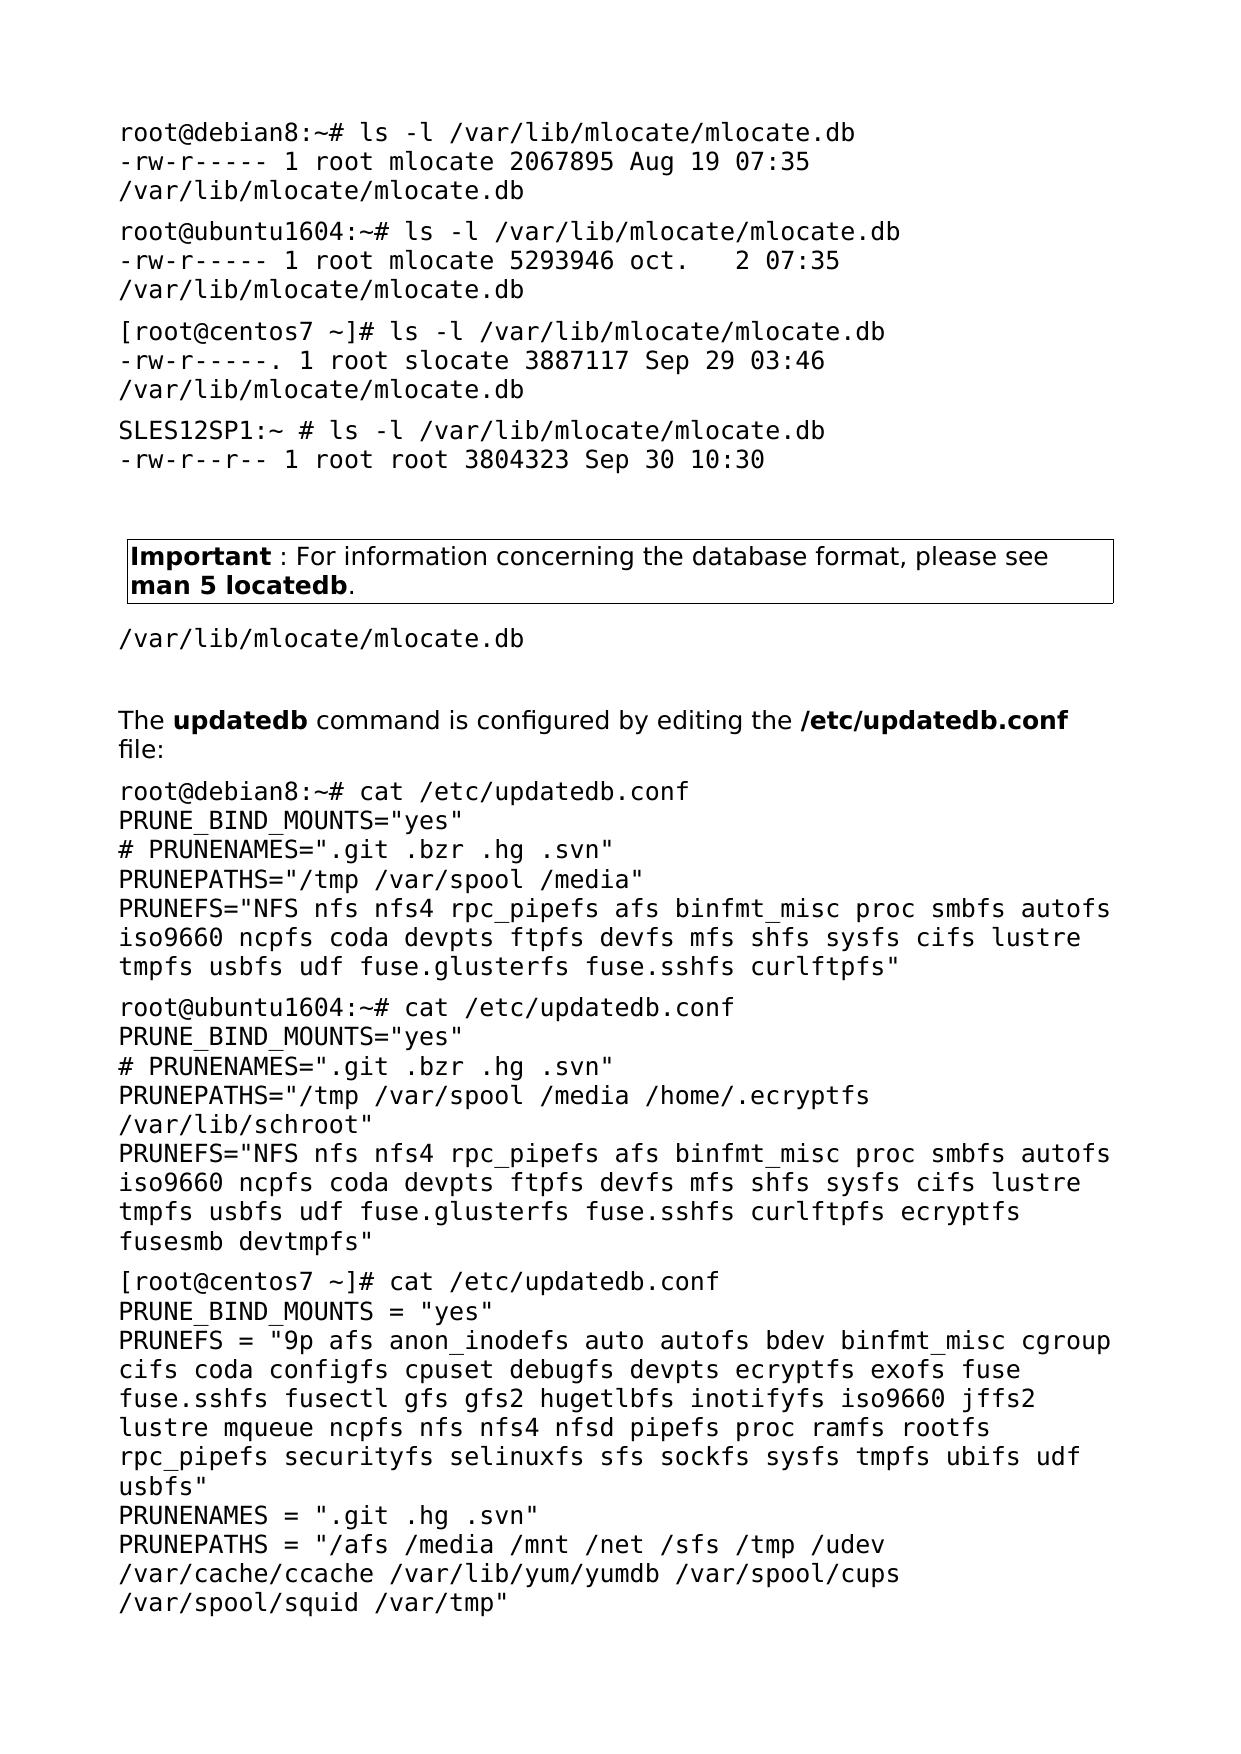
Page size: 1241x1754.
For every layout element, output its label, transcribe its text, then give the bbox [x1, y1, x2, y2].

text /var/lib/mlocate/mlocate.db [118, 612, 1122, 653]
text root@ubuntu1604:~# ls -l /var/lib/mlocate/mlocate.db -rw-r----- 1 root mlocate 5293946 oct. 2 07:35 /var/lib/mlocate/mlocate.db [118, 217, 1122, 305]
text root@ubuntu1604:~# cat /etc/updatedb.conf PRUNE_BIND_MOUNTS="yes" # PRUNENAMES=".git .bzr .hg .svn" PRUNEPATHS="/tmp /var/spool /media /home/.ecryptfs /var/lib/schroot" PRUNEFS="NFS nfs nfs4 rpc_pipefs afs binfmt_misc proc smbfs autofs iso9660 ncpfs coda devpts ftpfs devfs mfs shfs sysfs cifs lustre tmpfs usbfs udf fuse.glusterfs fuse.sshfs curlftpfs ecryptfs fusesmb devtmpfs" [118, 993, 1122, 1256]
text SLES12SP1:~ # ls -l /var/lib/mlocate/mlocate.db -rw-r--r-- 1 root root 3804323 Sep 30 10:30 [118, 416, 1122, 515]
text The updatedb command is configured by editing the /etc/updatedb.conf file: [118, 707, 1122, 765]
text root@debian8:~# ls -l /var/lib/mlocate/mlocate.db -rw-r----- 1 root mlocate 2067895 Aug 19 07:35 /var/lib/mlocate/mlocate.db [118, 118, 1122, 206]
text root@debian8:~# cat /etc/updatedb.conf PRUNE_BIND_MOUNTS="yes" # PRUNENAMES=".git .bzr .hg .svn" PRUNEPATHS="/tmp /var/spool /media" PRUNEFS="NFS nfs nfs4 rpc_pipefs afs binfmt_misc proc smbfs autofs iso9660 ncpfs coda devpts ftpfs devfs mfs shfs sysfs cifs lustre tmpfs usbfs udf fuse.glusterfs fuse.sshfs curlftpfs" [118, 777, 1122, 982]
table_header Important : For information concerning the database format, please see man 5 locatedb. [128, 540, 1113, 603]
text [root@centos7 ~]# cat /etc/updatedb.conf PRUNE_BIND_MOUNTS = "yes" PRUNEFS = "9p afs anon_inodefs auto autofs bdev binfmt_misc cgroup cifs coda configfs cpuset debugfs devpts ecryptfs exofs fuse fuse.sshfs fusectl gfs gfs2 hugetlbfs inotifyfs iso9660 jffs2 lustre mqueue ncpfs nfs nfs4 nfsd pipefs proc ramfs rootfs rpc_pipefs securityfs selinuxfs sfs sockfs sysfs tmpfs ubifs udf usbfs" PRUNENAMES = ".git .hg .svn" PRUNEPATHS = "/afs /media /mnt /net /sfs /tmp /udev /var/cache/ccache /var/lib/yum/yumdb /var/spool/cups /var/spool/squid /var/tmp" [118, 1268, 1122, 1618]
text [root@centos7 ~]# ls -l /var/lib/mlocate/mlocate.db -rw-r-----. 1 root slocate 3887117 Sep 29 03:46 /var/lib/mlocate/mlocate.db [118, 317, 1122, 404]
